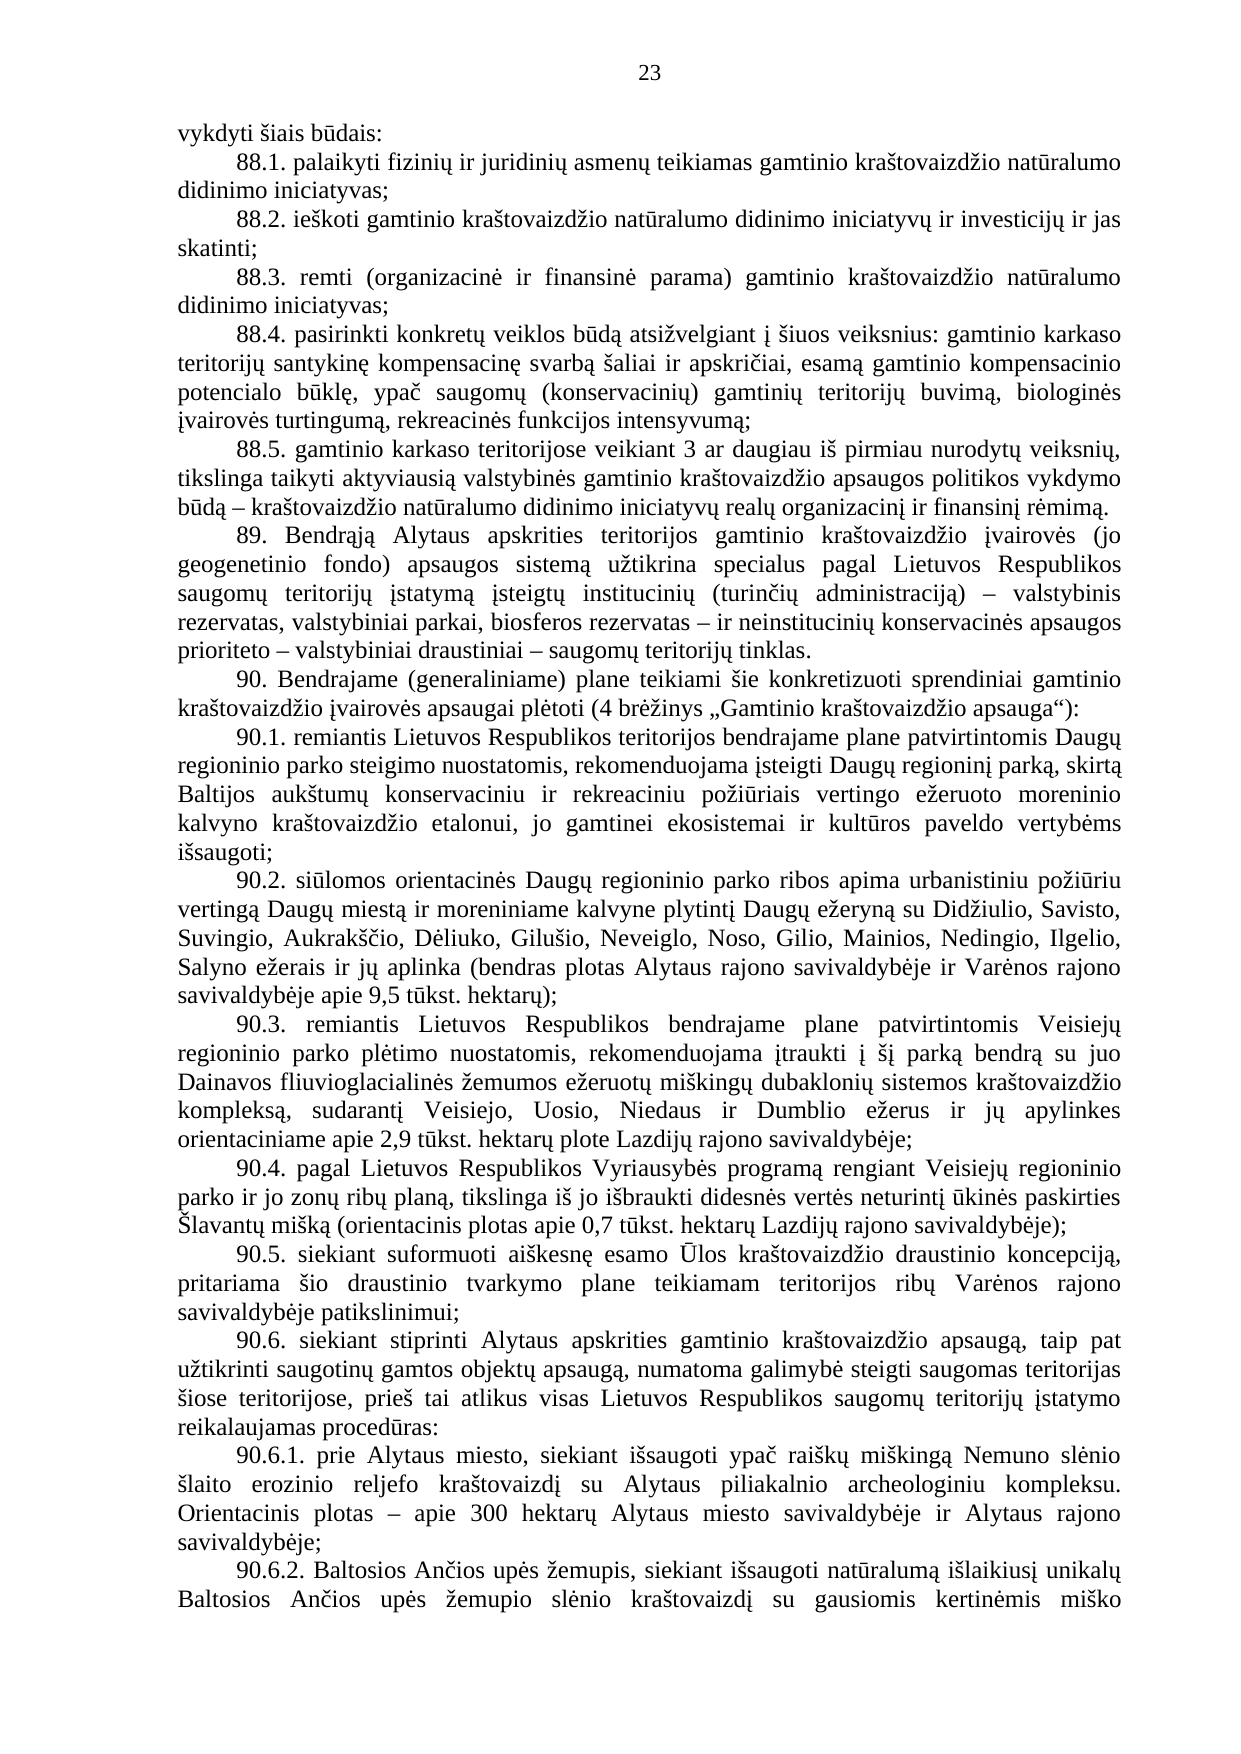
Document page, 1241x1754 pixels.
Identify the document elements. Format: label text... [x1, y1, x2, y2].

text 88.5. gamtinio karkaso teritorijose veikiant 3 ar daugiau iš pirmiau nurodytų veiksnių, tikslinga taikyti aktyviausią valstybinės gamtinio kraštovaizdžio apsaugos politikos vykdymo būdą – kraštovaizdžio natūralumo didinimo iniciatyvų realų organizacinį ir finansinį rėmimą. [177, 434, 1122, 521]
text 88.3. remti (organizacinė ir finansinė parama) gamtinio kraštovaizdžio natūralumo didinimo iniciatyvas; [177, 262, 1122, 319]
text 88.2. ieškoti gamtinio kraštovaizdžio natūralumo didinimo iniciatyvų ir investicijų ir jas skatinti; [177, 204, 1122, 262]
text 88.1. palaikyti fizinių ir juridinių asmenų teikiamas gamtinio kraštovaizdžio natūralumo didinimo iniciatyvas; [177, 147, 1122, 204]
text 90.6. siekiant stiprinti Alytaus apskrities gamtinio kraštovaizdžio apsaugą, taip pat užtikrinti saugotinų gamtos objektų apsaugą, numatoma galimybė steigti saugomas teritorijas šiose teritorijose, prieš tai atlikus visas Lietuvos Respublikos saugomų teritorijų įstatymo reikalaujamas procedūras: [177, 1326, 1122, 1441]
text 90.6.2. Baltosios Ančios upės žemupis, siekiant išsaugoti natūralumą išlaikiusį unikalų Baltosios Ančios upės žemupio slėnio kraštovaizdį su gausiomis kertinėmis miško [177, 1556, 1122, 1613]
text 90.1. remiantis Lietuvos Respublikos teritorijos bendrajame plane patvirtintomis Daugų regioninio parko steigimo nuostatomis, rekomenduojama įsteigti Daugų regioninį parką, skirtą Baltijos aukštumų konservaciniu ir rekreaciniu požiūriais vertingo ežeruoto moreninio kalvyno kraštovaizdžio etalonui, jo gamtinei ekosistemai ir kultūros paveldo vertybėms išsaugoti; [177, 722, 1122, 866]
text 90. Bendrajame (generaliniame) plane teikiami šie konkretizuoti sprendiniai gamtinio kraštovaizdžio įvairovės apsaugai plėtoti (4 brėžinys „Gamtinio kraštovaizdžio apsauga“): [177, 664, 1122, 722]
text 90.3. remiantis Lietuvos Respublikos bendrajame plane patvirtintomis Veisiejų regioninio parko plėtimo nuostatomis, rekomenduojama įtraukti į šį parką bendrą su juo Dainavos fliuvioglacialinės žemumos ežeruotų miškingų dubaklonių sistemos kraštovaizdžio kompleksą, sudarantį Veisiejo, Uosio, Niedaus ir Dumblio ežerus ir jų apylinkes orientaciniame apie 2,9 tūkst. hektarų plote Lazdijų rajono savivaldybėje; [177, 1009, 1122, 1153]
text 90.2. siūlomos orientacinės Daugų regioninio parko ribos apima urbanistiniu požiūriu vertingą Daugų miestą ir moreniniame kalvyne plytintį Daugų ežeryną su Didžiulio, Savisto, Suvingio, Aukrakščio, Dėliuko, Gilušio, Neveiglo, Noso, Gilio, Mainios, Nedingio, Ilgelio, Salyno ežerais ir jų aplinka (bendras plotas Alytaus rajono savivaldybėje ir Varėnos rajono savivaldybėje apie 9,5 tūkst. hektarų); [177, 866, 1122, 1009]
text vykdyti šiais būdais: [177, 118, 1122, 147]
text 90.6.1. prie Alytaus miesto, siekiant išsaugoti ypač raiškų miškingą Nemuno slėnio šlaito erozinio reljefo kraštovaizdį su Alytaus piliakalnio archeologiniu kompleksu. Orientacinis plotas – apie 300 hektarų Alytaus miesto savivaldybėje ir Alytaus rajono savivaldybėje; [177, 1441, 1122, 1556]
text 90.4. pagal Lietuvos Respublikos Vyriausybės programą rengiant Veisiejų regioninio parko ir jo zonų ribų planą, tikslinga iš jo išbraukti didesnės vertės neturintį ūkinės paskirties Šlavantų mišką (orientacinis plotas apie 0,7 tūkst. hektarų Lazdijų rajono savivaldybėje); [177, 1153, 1122, 1239]
text 89. Bendrąją Alytaus apskrities teritorijos gamtinio kraštovaizdžio įvairovės (jo geogenetinio fondo) apsaugos sistemą užtikrina specialus pagal Lietuvos Respublikos saugomų teritorijų įstatymą įsteigtų institucinių (turinčių administraciją) – valstybinis rezervatas, valstybiniai parkai, biosferos rezervatas – ir neinstitucinių konservacinės apsaugos prioriteto – valstybiniai draustiniai – saugomų teritorijų tinklas. [177, 521, 1122, 664]
text 90.5. siekiant suformuoti aiškesnę esamo Ūlos kraštovaizdžio draustinio koncepciją, pritariama šio draustinio tvarkymo plane teikiamam teritorijos ribų Varėnos rajono savivaldybėje patikslinimui; [177, 1239, 1122, 1326]
text 88.4. pasirinkti konkretų veiklos būdą atsižvelgiant į šiuos veiksnius: gamtinio karkaso teritorijų santykinę kompensacinę svarbą šaliai ir apskričiai, esamą gamtinio kompensacinio potencialo būklę, ypač saugomų (konservacinių) gamtinių teritorijų buvimą, biologinės įvairovės turtingumą, rekreacinės funkcijos intensyvumą; [177, 319, 1122, 434]
